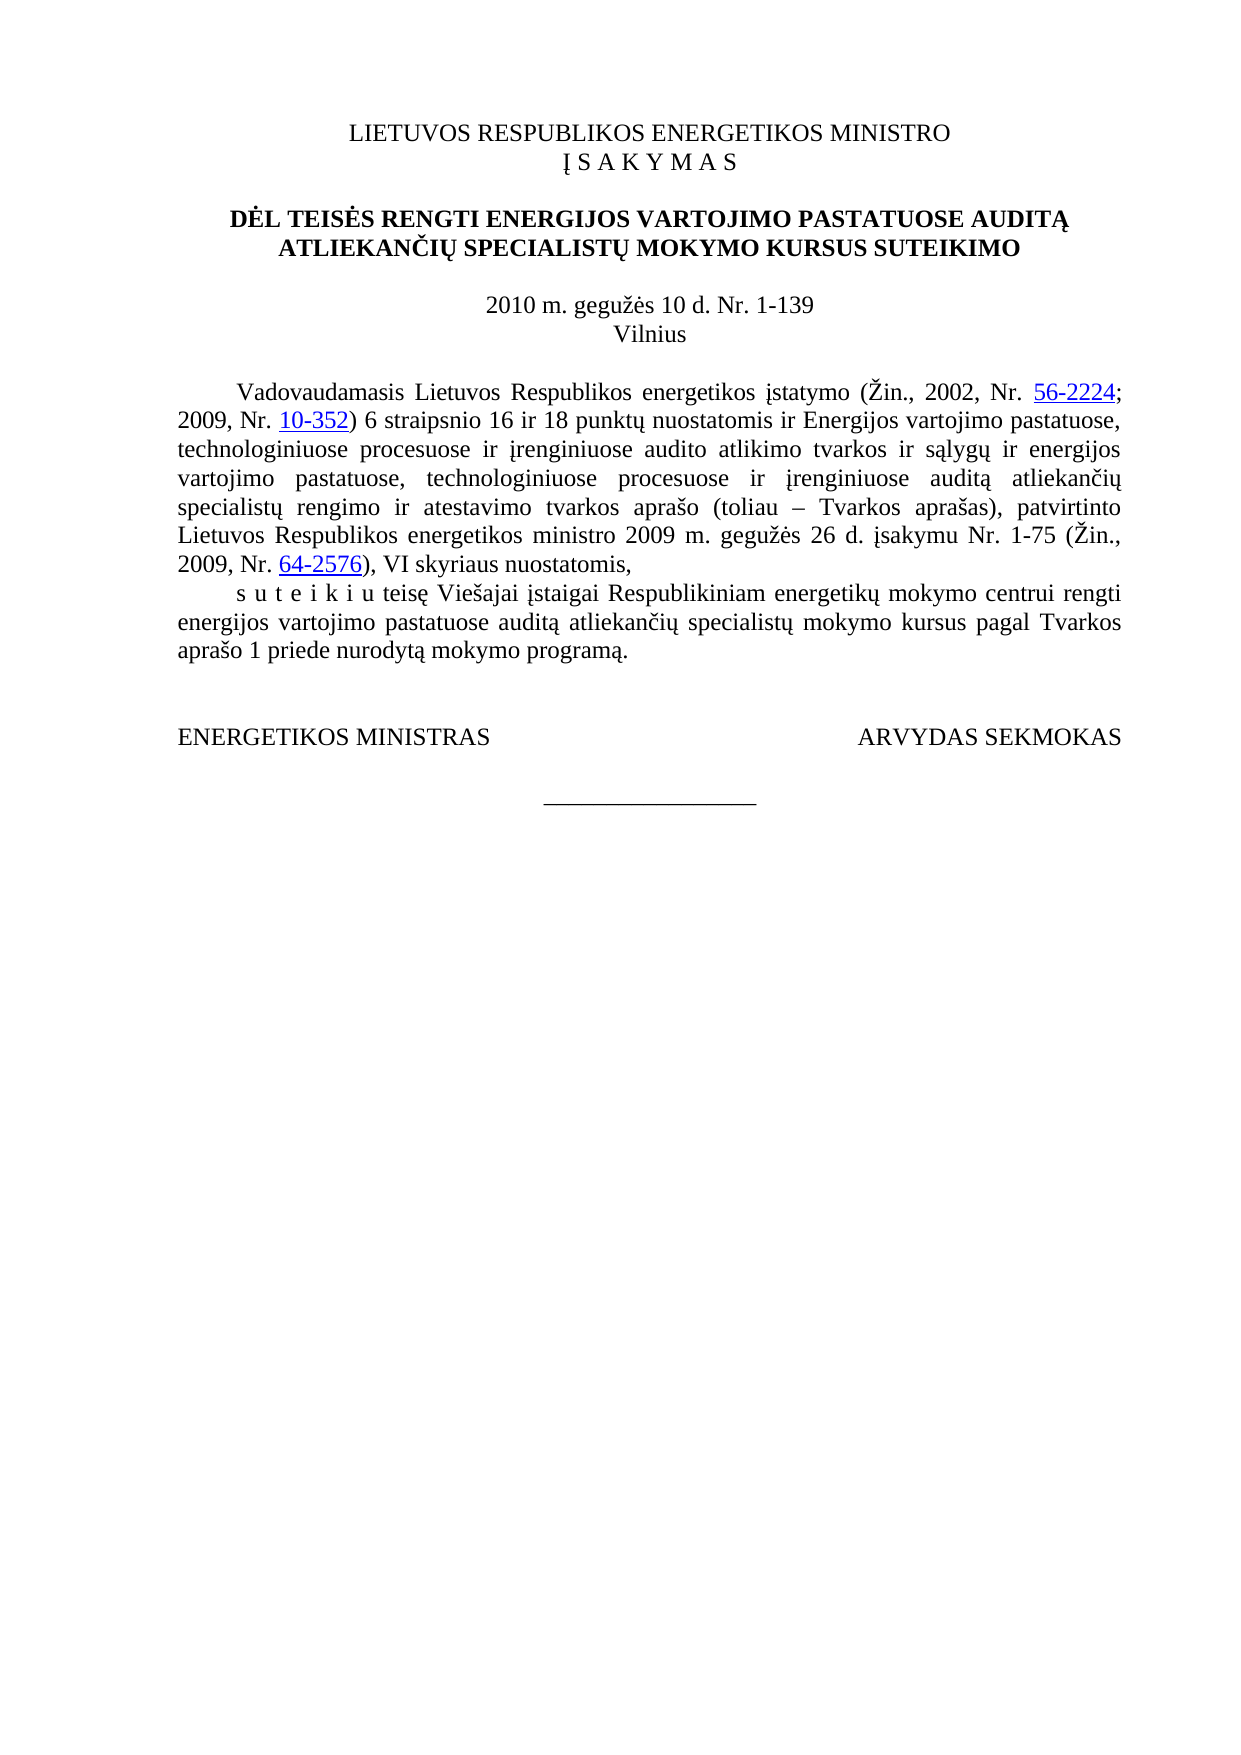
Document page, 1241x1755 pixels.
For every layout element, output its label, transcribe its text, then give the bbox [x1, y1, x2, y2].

text _________________ [177, 779, 1122, 808]
text 2010 m. gegužės 10 d. Nr. 1-139 [177, 291, 1122, 319]
text s u t e i k i u teisę Viešajai įstaigai Respublikiniam energetikų mokymo centrui rengti energijos vartojimo pastatuose auditą atliekančių specialistų mokymo kursus pagal Tvarkos aprašo 1 priede nurodytą mokymo programą. [177, 578, 1122, 664]
text į s a k y m a s [177, 147, 1122, 176]
text Energetikos ministras Arvydas Sekmokas [177, 722, 1122, 751]
text Vadovaudamasis Lietuvos Respublikos energetikos įstatymo (Žin., 2002, Nr. 56-2224; 2009, Nr. 10-352) 6 straipsnio 16 ir 18 punktų nuostatomis ir Energijos vartojimo pastatuose, technologiniuose procesuose ir įrenginiuose audito atlikimo tvarkos ir sąlygų ir energijos vartojimo pastatuose, technologiniuose procesuose ir įrenginiuose auditą atliekančių specialistų rengimo ir atestavimo tvarkos aprašo (toliau – Tvarkos aprašas), patvirtinto Lietuvos Respublikos energetikos ministro 2009 m. gegužės 26 d. įsakymu Nr. 1-75 (Žin., 2009, Nr. 64-2576), VI skyriaus nuostatomis, [177, 377, 1122, 578]
text Vilnius [177, 319, 1122, 348]
text LIETUVOS RESPUBLIKOS ENERGETIKOS MINISTRO [177, 118, 1122, 147]
text DĖL TEISĖS RENGTI ENERGIJOS VARTOJIMO PASTATUOSE AUDITĄ ATLIEKANČIŲ SPECIALISTŲ MOKYMO KURSUS SUTEIKIMO [177, 204, 1122, 262]
